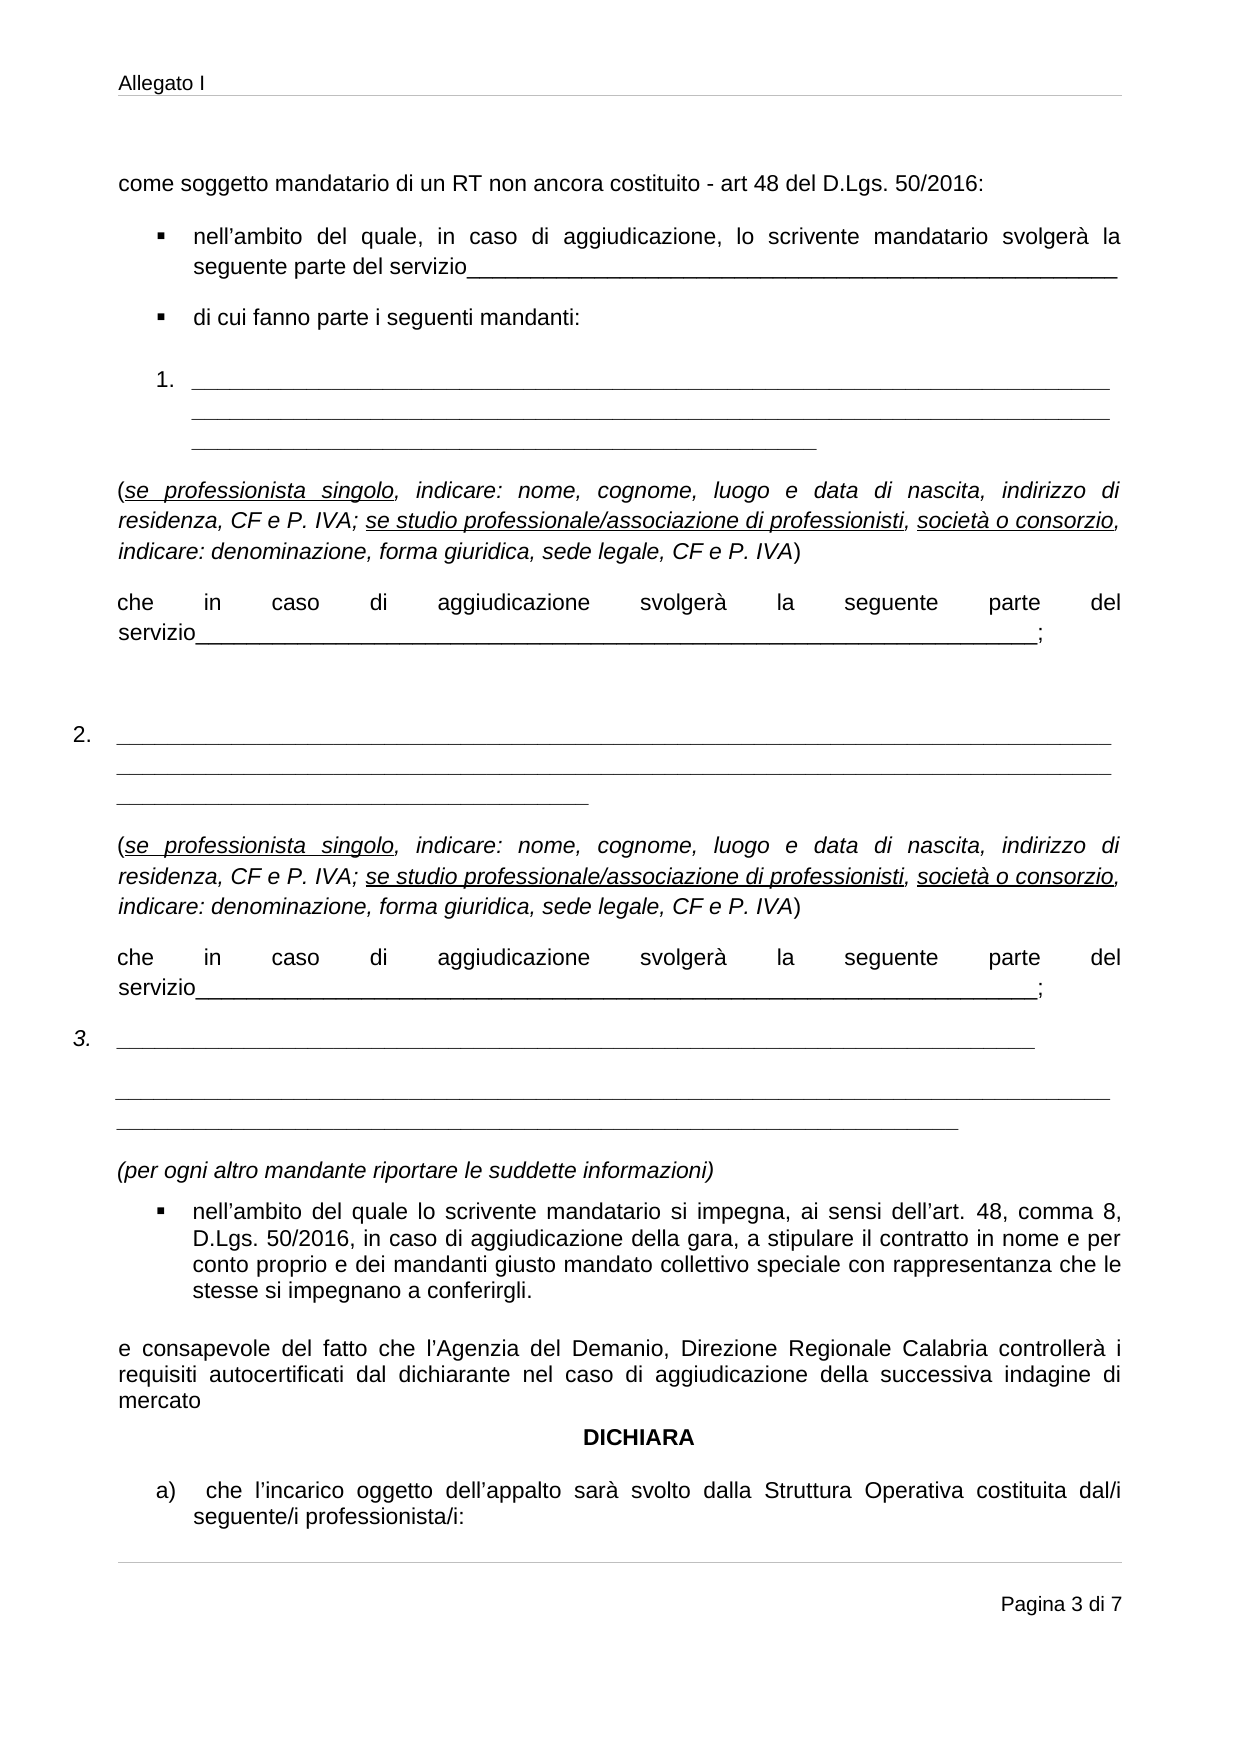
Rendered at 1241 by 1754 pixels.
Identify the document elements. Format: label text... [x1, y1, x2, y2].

text DICHIARA [156, 1424, 1122, 1451]
list _________________________________________________________________________________________________________________________________________________________________________________________________ [156, 366, 1122, 453]
text e consapevole del fatto che l’Agenzia del Demanio, Direzione Regionale Calabria controllerà i requisiti autocertificati dal dichiarante nel caso di aggiudicazione della successiva indagine di mercato [118, 1335, 1122, 1414]
list nell’ambito del quale, in caso di aggiudicazione, lo scrivente mandatario svolgerà la seguente parte del servizio___________________________________________________ [156, 223, 1122, 280]
list ________________________________________________________________________ [73, 1025, 1122, 1052]
list che l’incarico oggetto dell’appalto sarà svolto dalla Struttura Operativa costituita dal/i seguente/i professionista/i: [156, 1477, 1122, 1530]
text come soggetto mandatario di un RT non ancora costituito - art 48 del D.Lgs. 50/2016: [118, 170, 1122, 197]
text (per ogni altro mandante riportare le suddette informazioni) [117, 1157, 1122, 1184]
text che in caso di aggiudicazione svolgerà la seguente parte del servizio__________________________________________________________________; [117, 944, 1122, 1001]
text (se professionista singolo, indicare: nome, cognome, luogo e data di nascita, indirizzo di residenza, CF e P. IVA; se studio professionale/associazione di professionisti, società o consorzio, indicare: denominazione, forma giuridica, sede legale, CF e P. IVA) [117, 477, 1122, 564]
text (se professionista singolo, indicare: nome, cognome, luogo e data di nascita, indirizzo di residenza, CF e P. IVA; se studio professionale/associazione di professionisti, società o consorzio, indicare: denominazione, forma giuridica, sede legale, CF e P. IVA) [117, 832, 1122, 919]
list _________________________________________________________________________________________________________________________________________________________________________________________________ [73, 721, 1122, 808]
list nell’ambito del quale lo scrivente mandatario si impegna, ai sensi dell’art. 48, comma 8, D.Lgs. 50/2016, in caso di aggiudicazione della gara, a stipulare il contratto in nome e per conto proprio e dei mandanti giusto mandato collettivo speciale con rappresentanza che le stesse si impegnano a conferirgli. [155, 1198, 1122, 1303]
list di cui fanno parte i seguenti mandanti: [156, 304, 1122, 331]
text che in caso di aggiudicazione svolgerà la seguente parte del servizio__________________________________________________________________; [117, 589, 1122, 645]
text ________________________________________________________________________________________________________________________________________________ [117, 1076, 1122, 1133]
